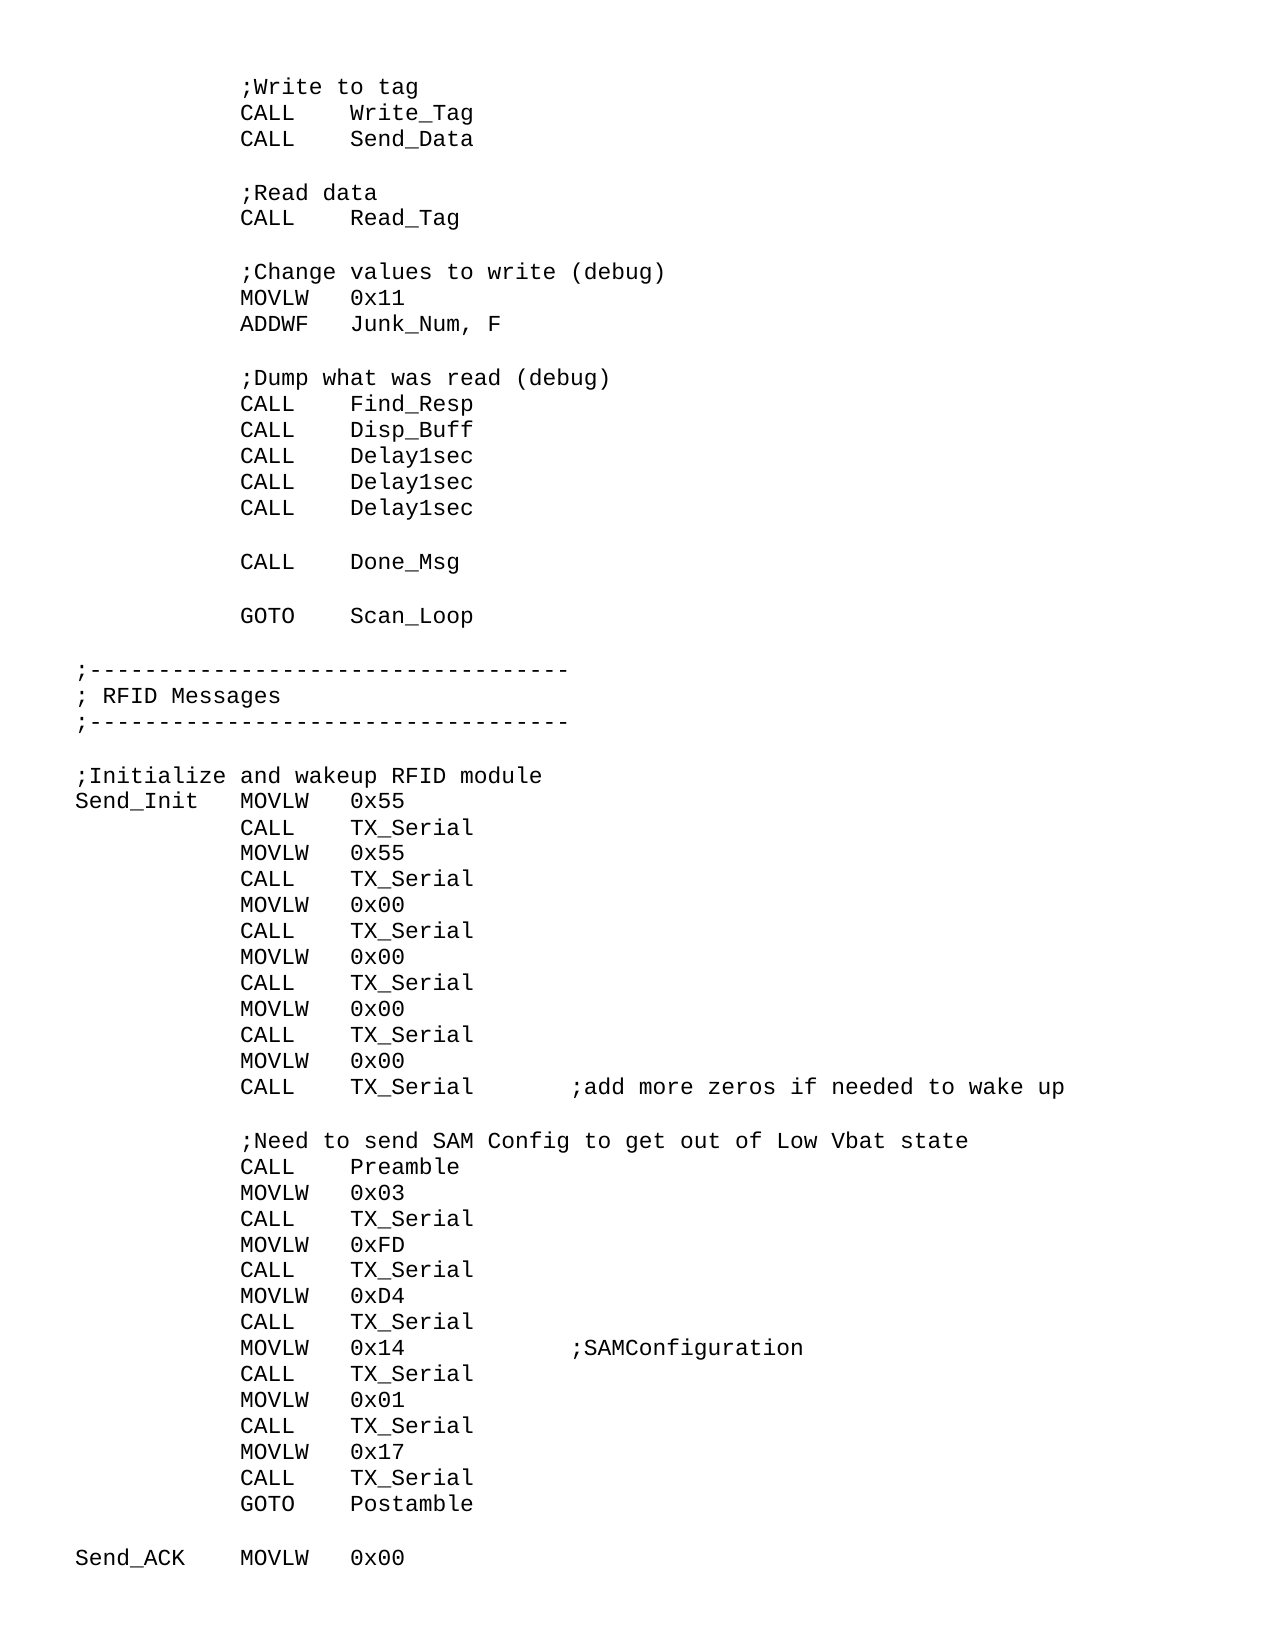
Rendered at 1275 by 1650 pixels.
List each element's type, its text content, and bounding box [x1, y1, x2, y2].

text MOVLW 0xD4 [75, 1285, 1200, 1311]
text CALL Delay1sec [75, 470, 1200, 496]
text MOVLW 0x17 [75, 1440, 1200, 1466]
text CALL TX_Serial [75, 1023, 1200, 1049]
text MOVLW 0x11 [75, 287, 1200, 313]
text MOVLW 0x00 [75, 946, 1200, 971]
text ;Write to tag [75, 75, 1200, 101]
text MOVLW 0x03 [75, 1181, 1200, 1207]
text CALL Delay1sec [75, 496, 1200, 522]
text CALL TX_Serial [75, 868, 1200, 894]
text CALL TX_Serial [75, 1466, 1200, 1492]
text CALL TX_Serial [75, 816, 1200, 842]
text ;Need to send SAM Config to get out of Low Vbat state [75, 1129, 1200, 1155]
text Send_Init MOVLW 0x55 [75, 790, 1200, 816]
text ;Read data [75, 181, 1200, 207]
text ;Change values to write (debug) [75, 261, 1200, 287]
text ; RFID Messages [75, 684, 1200, 710]
text ;Initialize and wakeup RFID module [75, 764, 1200, 790]
text MOVLW 0x00 [75, 997, 1200, 1023]
text CALL TX_Serial ;add more zeros if needed to wake up [75, 1075, 1200, 1101]
text CALL Send_Data [75, 127, 1200, 153]
text MOVLW 0x55 [75, 842, 1200, 868]
text CALL TX_Serial [75, 971, 1200, 997]
text CALL Read_Tag [75, 207, 1200, 233]
text CALL Write_Tag [75, 101, 1200, 127]
text MOVLW 0xFD [75, 1233, 1200, 1259]
text MOVLW 0x01 [75, 1388, 1200, 1414]
text ;----------------------------------- [75, 658, 1200, 684]
text CALL Preamble [75, 1155, 1200, 1181]
text MOVLW 0x14 ;SAMConfiguration [75, 1337, 1200, 1363]
text CALL Delay1sec [75, 444, 1200, 470]
text Send_ACK MOVLW 0x00 [75, 1546, 1200, 1572]
text CALL TX_Serial [75, 1259, 1200, 1285]
text GOTO Postamble [75, 1492, 1200, 1518]
text CALL TX_Serial [75, 1311, 1200, 1337]
text CALL Disp_Buff [75, 418, 1200, 444]
text CALL TX_Serial [75, 1207, 1200, 1233]
text ;Dump what was read (debug) [75, 367, 1200, 392]
text ;----------------------------------- [75, 710, 1200, 736]
text CALL Done_Msg [75, 550, 1200, 576]
text ADDWF Junk_Num, F [75, 313, 1200, 338]
text MOVLW 0x00 [75, 1049, 1200, 1075]
text CALL Find_Resp [75, 392, 1200, 418]
text CALL TX_Serial [75, 919, 1200, 946]
text CALL TX_Serial [75, 1363, 1200, 1388]
text GOTO Scan_Loop [75, 604, 1200, 630]
text CALL TX_Serial [75, 1414, 1200, 1440]
text MOVLW 0x00 [75, 894, 1200, 919]
